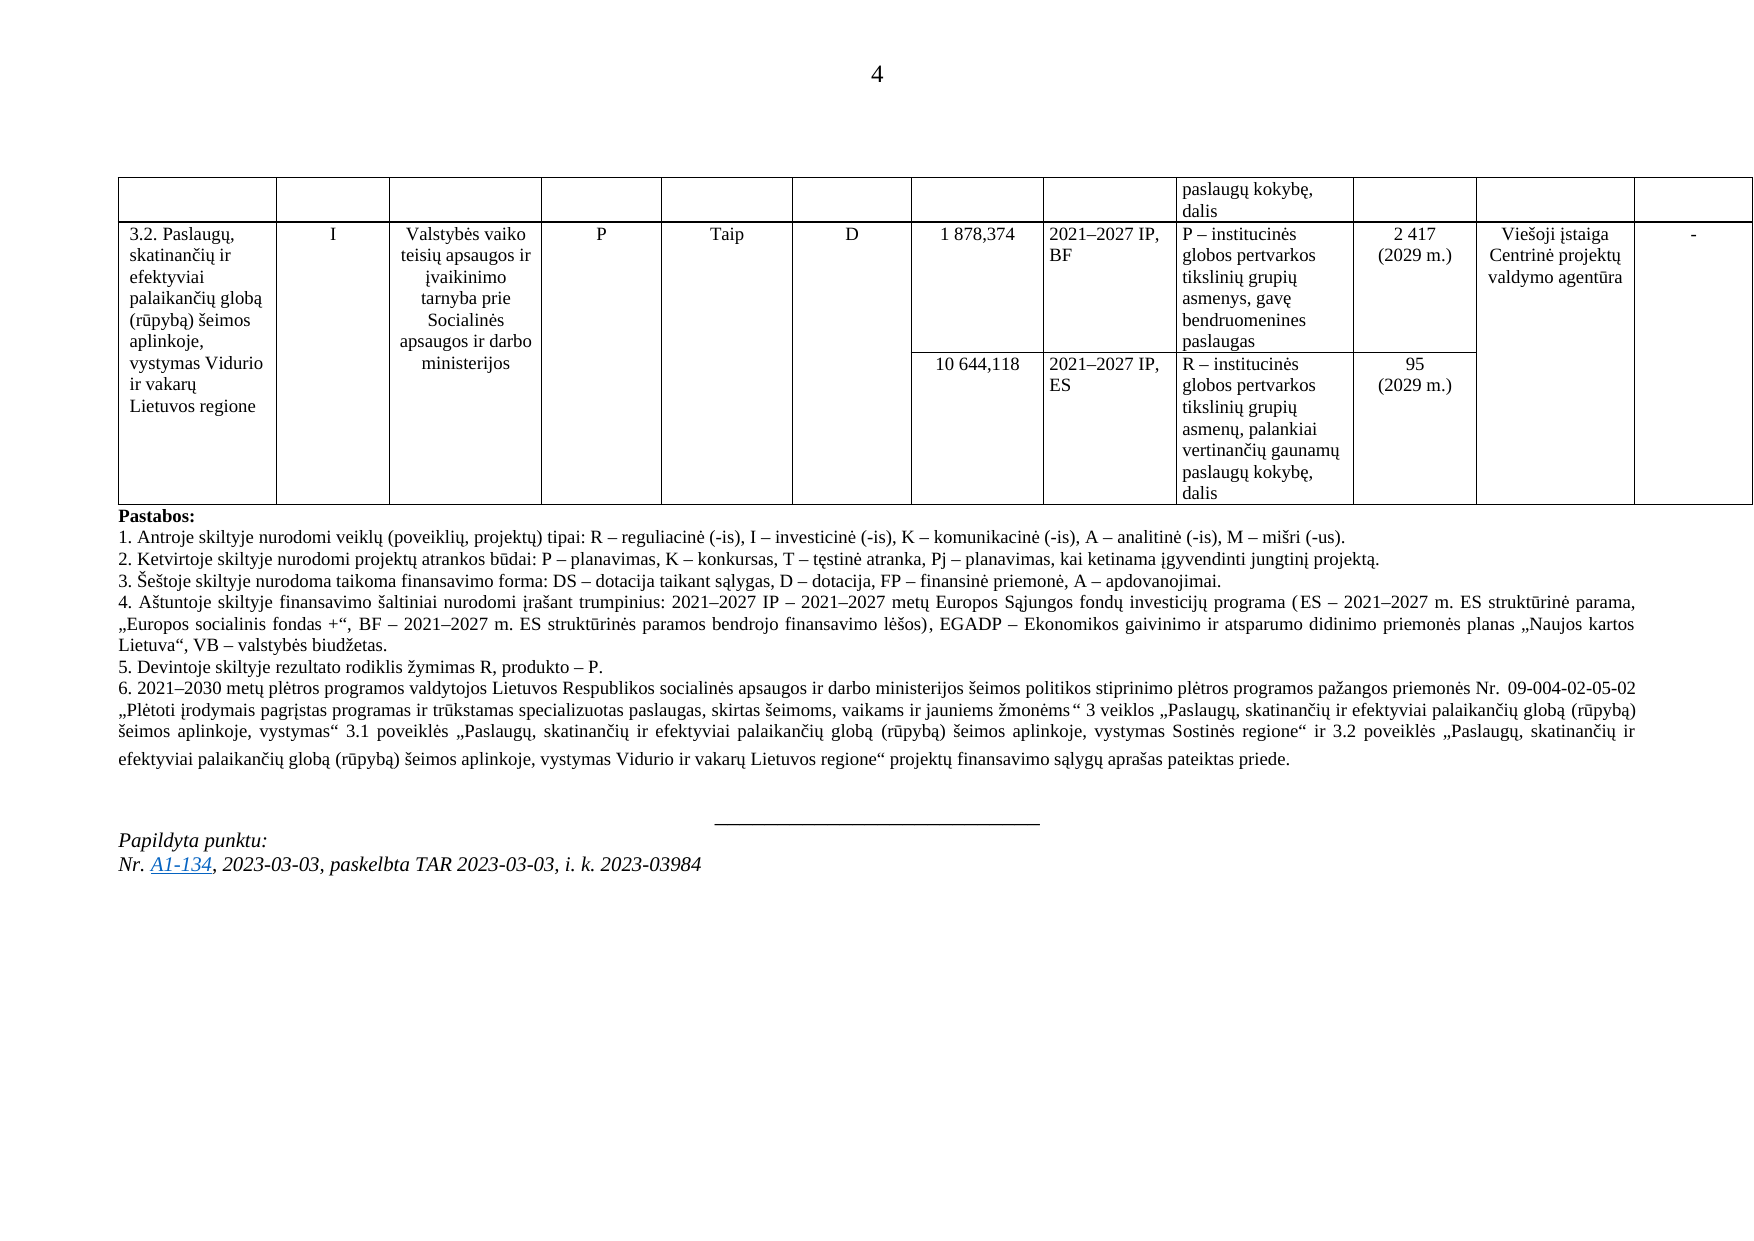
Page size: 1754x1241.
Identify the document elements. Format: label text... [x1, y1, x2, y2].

table_cell - [1635, 178, 1752, 221]
table_cell [119, 178, 276, 221]
table_cell R – institucinės globos pertvarkos tikslinių grupių asmenų, palankiai vertinančių gaunamų paslaugų kokybę, dalis [1177, 353, 1353, 504]
table_cell [912, 178, 1043, 221]
table_cell I [277, 223, 389, 504]
table_cell [390, 178, 541, 221]
text 4. Aštuntoje skiltyje finansavimo šaltiniai nurodomi įrašant trumpinius: 2021–2027 IP – 2021–2027 metų Europos Sąjungos fondų investicijų programa (ES – 2021–2027 m. ES struktūrinė parama, „Europos socialinis fondas +“, BF – 2021–2027 m. ES struktūrinės paramos bendrojo finansavimo lėšos), EGADP – Ekonomikos gaivinimo ir atsparumo didinimo priemonės planas „Naujos kartos Lietuva“, VB – valstybės biudžetas. [118, 591, 1636, 656]
table_cell 1 878,374 [912, 223, 1043, 352]
table_cell 2 417 (2029 m.) [1354, 223, 1476, 352]
text 3. Šeštoje skiltyje nurodoma taikoma finansavimo forma: DS – dotacija taikant sąlygas, D – dotacija, FP – finansinė priemonė, A – apdovanojimai. [118, 569, 1636, 591]
table_cell - [1635, 223, 1752, 504]
table_cell 2021–2027 IP, BF [1044, 223, 1176, 352]
text 2. Ketvirtoje skiltyje nurodomi projektų atrankos būdai: P – planavimas, K – konkursas, T – tęstinė atranka, Pj – planavimas, kai ketinama įgyvendinti jungtinį projektą. [118, 548, 1636, 569]
table_cell 2021–2027 IP, ES [1044, 353, 1176, 504]
table_cell D [793, 223, 911, 504]
text 6. 2021–2030 metų plėtros programos valdytojos Lietuvos Respublikos socialinės apsaugos ir darbo ministerijos šeimos politikos stiprinimo plėtros programos pažangos priemonės Nr. 09-004-02-05-02 „Plėtoti įrodymais pagrįstas programas ir trūkstamas specializuotas paslaugas, skirtas šeimoms, vaikams ir jauniems žmonėms“ 3 veiklos „Paslaugų, skatinančių ir efektyviai palaikančių globą (rūpybą) šeimos aplinkoje, vystymas“ 3.1 poveiklės „Paslaugų, skatinančių ir efektyviai palaikančių globą (rūpybą) šeimos aplinkoje, vystymas Sostinės regione“ ir 3.2 poveiklės „Paslaugų, skatinančių ir efektyviai palaikančių globą (rūpybą) šeimos aplinkoje, vystymas Vidurio ir vakarų Lietuvos regione“ projektų finansavimo sąlygų aprašas pateiktas priede. [118, 677, 1636, 771]
table_cell [793, 178, 911, 221]
table_cell [542, 178, 661, 221]
table_cell Viešoji įstaiga Centrinė projektų valdymo agentūra [1477, 223, 1634, 504]
text 1. Antroje skiltyje nurodomi veiklų (poveiklių, projektų) tipai: R – reguliacinė (-is), I – investicinė (-is), K – komunikacinė (-is), A – analitinė (-is), M – mišri (-us). [118, 526, 1636, 548]
text __________________________ [118, 799, 1636, 828]
table_cell [277, 178, 389, 221]
table_cell Valstybės vaiko teisių apsaugos ir įvaikinimo tarnyba prie Socialinės apsaugos ir darbo ministerijos [390, 223, 541, 504]
table_cell [662, 178, 792, 221]
table_cell 95 (2029 m.) [1354, 353, 1476, 504]
table_cell Taip [662, 223, 792, 504]
table_cell 3.2. Paslaugų, skatinančių ir efektyviai palaikančių globą (rūpybą) šeimos aplinkoje, vystymas Vidurio ir vakarų Lietuvos regione [119, 223, 276, 504]
table_cell [1354, 178, 1476, 221]
table_cell paslaugų kokybę, dalis [1177, 178, 1353, 221]
text Nr. A1-134, 2023-03-03, paskelbta TAR 2023-03-03, i. k. 2023-03984 [118, 852, 1636, 876]
text Papildyta punktu: [118, 828, 1636, 852]
table_cell P [542, 223, 661, 504]
table_cell [1044, 178, 1176, 221]
table_cell P – institucinės globos pertvarkos tikslinių grupių asmenys, gavę bendruomenines paslaugas [1177, 223, 1353, 352]
table_cell [1477, 178, 1634, 221]
text Pastabos: [118, 505, 1636, 526]
text 5. Devintoje skiltyje rezultato rodiklis žymimas R, produkto – P. [118, 656, 1636, 677]
table_cell 10 644,118 [912, 353, 1043, 504]
